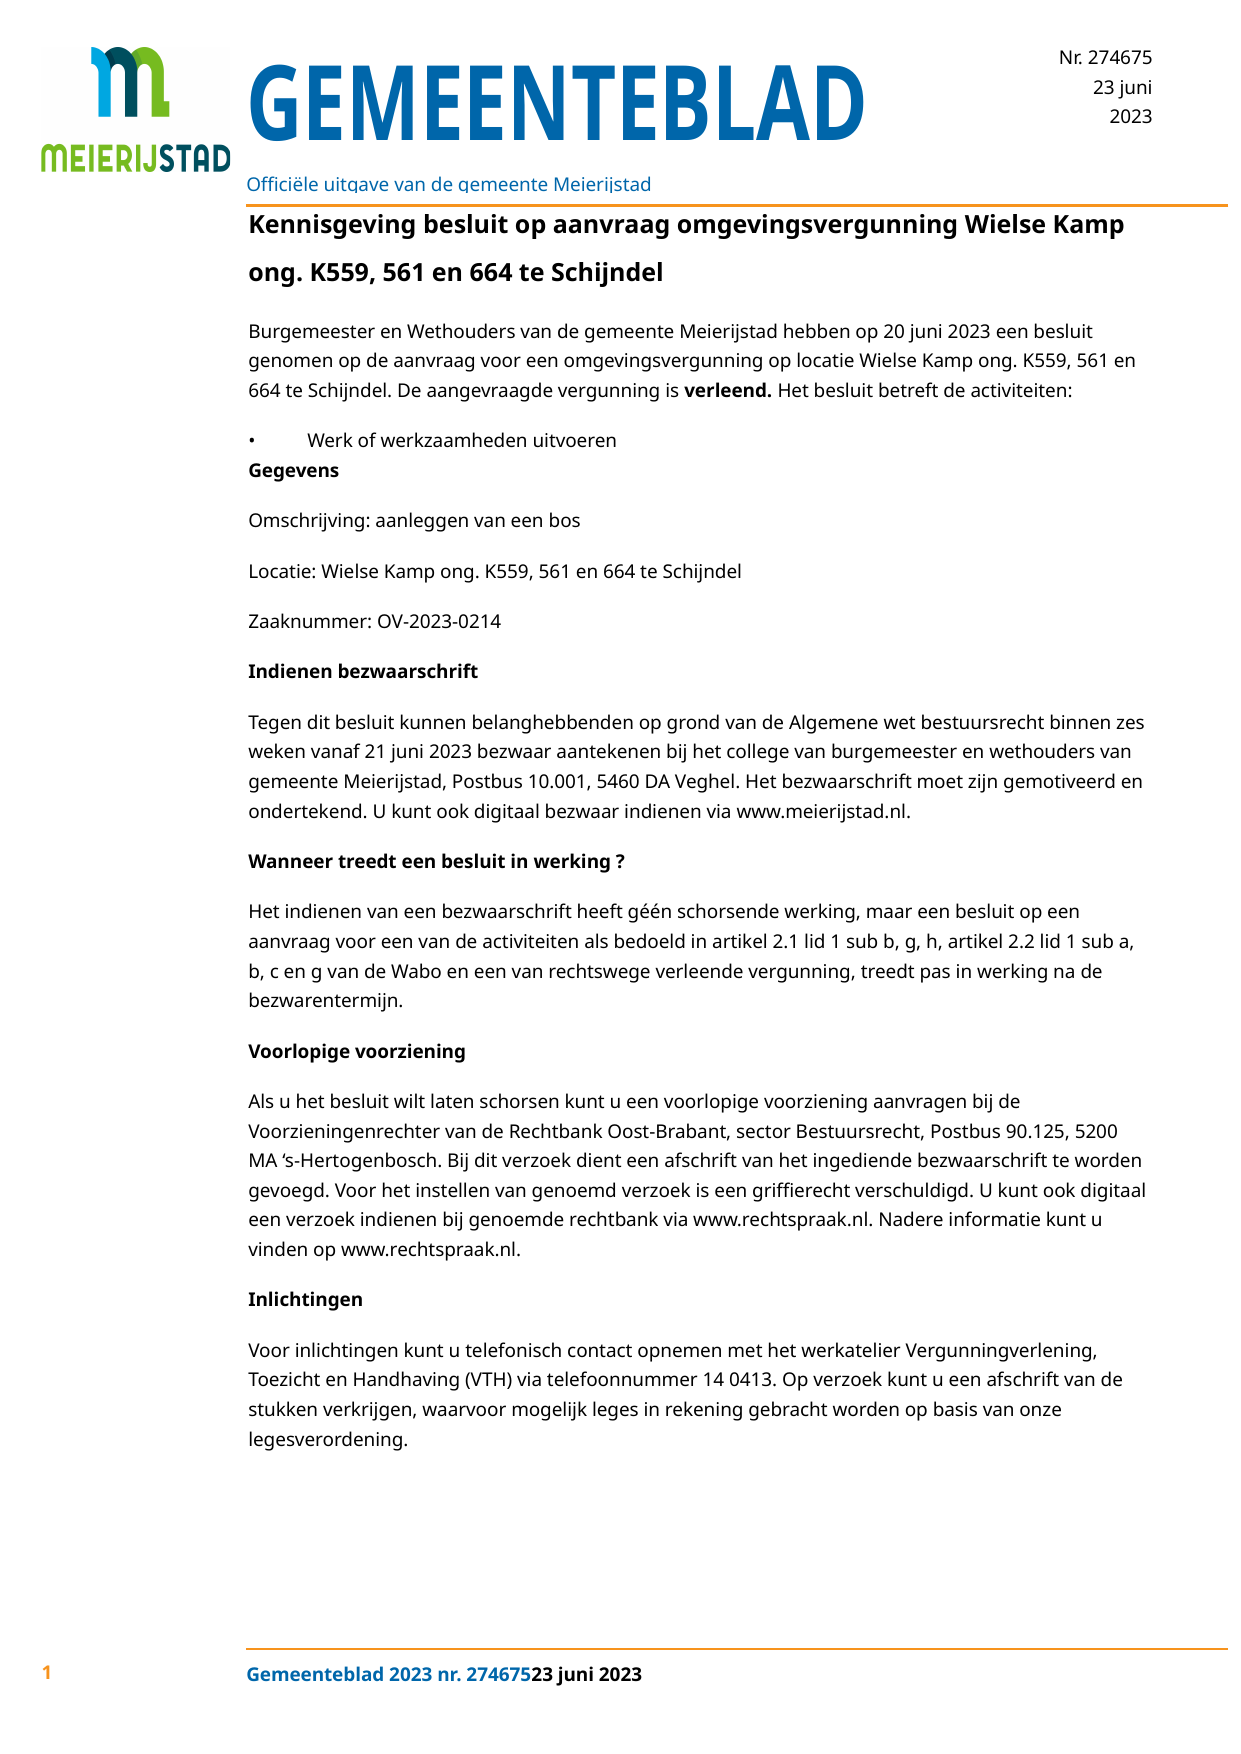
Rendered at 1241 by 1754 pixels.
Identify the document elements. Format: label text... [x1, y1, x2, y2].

picture [41, 47, 231, 172]
text Het indienen van een bezwaarschrift heeft géén schorsende werking, maar een besluit op een aanvraag voor een van de activiteiten als bedoeld in artikel 2.1 lid 1 sub b, g, h, artikel 2.2 lid 1 sub a, b, c en g van de Wabo en een van rechtswege verleende vergunning, treedt pas in werking na de bezwarentermijn. [248, 899, 1152, 1013]
text Als u het besluit wilt laten schorsen kunt u een voorlopige voorziening aanvragen bij de Voorzieningenrechter van de Rechtbank Oost-Brabant, sector Bestuursrecht, Postbus 90.125, 5200 MA ‘s-Hertogenbosch. Bij dit verzoek dient een afschrift van het ingediende bezwaarschrift te worden gevoegd. Voor het instellen van genoemd verzoek is een griffierecht verschuldigd. U kunt ook digitaal een verzoek indienen bij genoemde rechtbank via www.rechtspraak.nl. Nadere informatie kunt u vinden op www.rechtspraak.nl. [248, 1088, 1152, 1262]
text Indienen bezwaarschrift [248, 659, 1152, 684]
text Omschrijving: aanleggen van een bos [248, 507, 1152, 533]
text Burgemeester en Wethouders van de gemeente Meierijstad hebben op 20 juni 2023 een besluit genomen op de aanvraag voor een omgevingsvergunning op locatie Wielse Kamp ong. K559, 561 en 664 te Schijndel. De aangevraagde vergunning is verleend. Het besluit betreft de activiteiten: [248, 318, 1152, 403]
text Voorlopige voorziening [248, 1038, 1152, 1064]
text Gegevens [248, 457, 1152, 483]
text Zaaknummer: OV-2023-0214 [248, 608, 1152, 634]
text Tegen dit besluit kunnen belanghebbenden op grond van de Algemene wet bestuursrecht binnen zes weken vanaf 21 juni 2023 bezwaar aantekenen bij het college van burgemeester en wethouders van gemeente Meierijstad, Postbus 10.001, 5460 DA Veghel. Het bezwaarschrift moet zijn gemotiveerd en ondertekend. U kunt ook digitaal bezwaar indienen via www.meierijstad.nl. [248, 709, 1152, 824]
list Werk of werkzaamheden uitvoeren [248, 427, 1152, 453]
text Kennisgeving besluit op aanvraag omgevingsvergunning Wielse Kamp ong. K559, 561 en 664 te Schijndel [248, 207, 1152, 288]
text Inlichtingen [248, 1287, 1152, 1312]
text Voor inlichtingen kunt u telefonisch contact opnemen met het werkatelier Vergunningverlening, Toezicht en Handhaving (VTH) via telefoonnummer 14 0413. Op verzoek kunt u een afschrift van de stukken verkrijgen, waarvoor mogelijk leges in rekening gebracht worden op basis van onze legesverordening. [248, 1337, 1152, 1452]
text Locatie: Wielse Kamp ong. K559, 561 en 664 te Schijndel [248, 558, 1152, 584]
text Wanneer treedt een besluit in werking ? [248, 848, 1152, 874]
